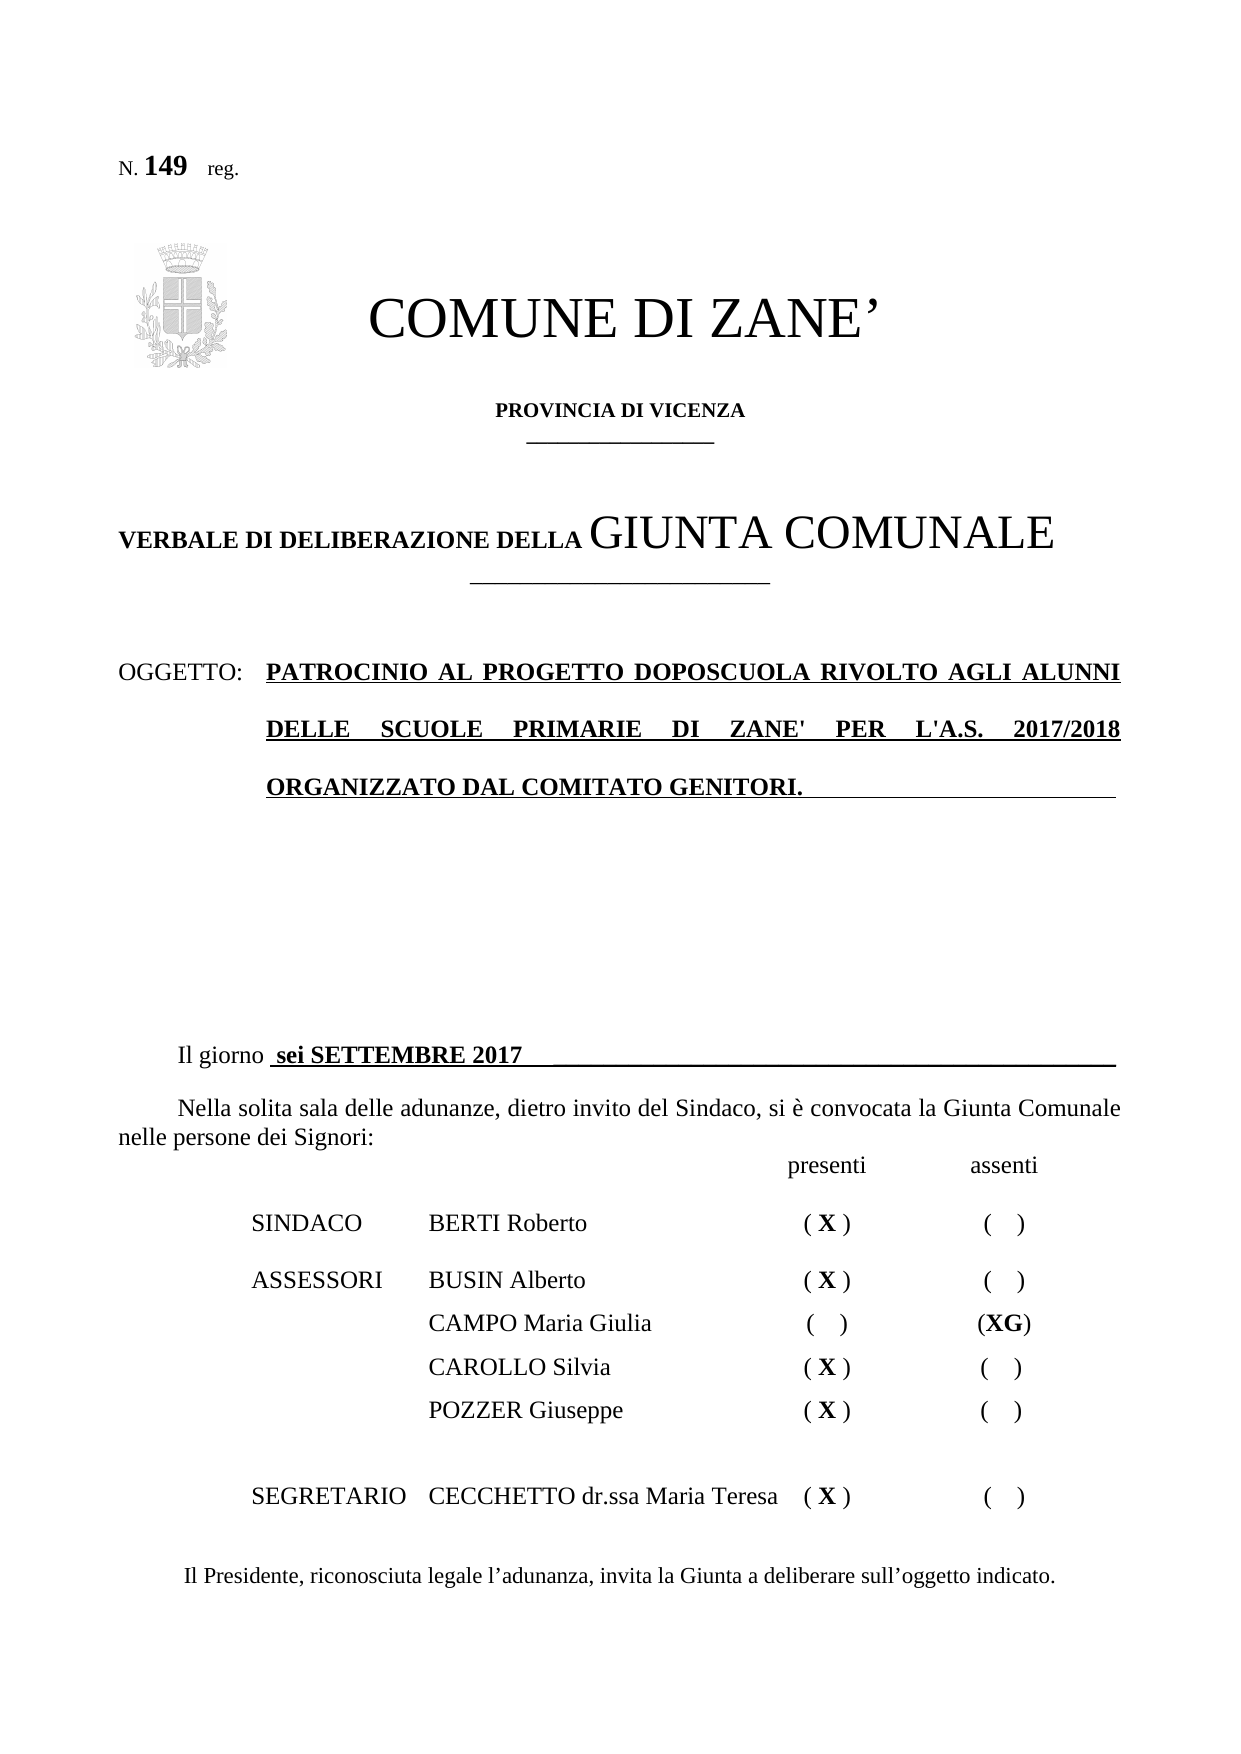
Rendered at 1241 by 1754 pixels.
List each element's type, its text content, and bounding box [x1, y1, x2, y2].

text Nella solita sala delle adunanze, dietro invito del Sindaco, si è convocata la Giunta Comunale nelle persone dei Signori: [118, 1093, 1122, 1150]
text __________________ [118, 422, 1122, 446]
text PROVINCIA DI VICENZA [118, 398, 1122, 422]
text CAROLLO Silvia ( X ) ( ) [118, 1352, 1122, 1380]
text SEGRETARIO CECCHETTO dr.ssa Maria Teresa ( X ) ( ) [118, 1481, 1122, 1510]
text CAMPO Maria Giulia ( ) (XG) [118, 1308, 1122, 1337]
text COMUNE DI ZANE’ [118, 234, 1122, 398]
text VERBALE DI DELIBERAZIONE DELLA GIUNTA COMUNALE [118, 503, 1122, 558]
text OGGETTO: PATROCINIO AL PROGETTO DOPOSCUOLA RIVOLTO AGLI ALUNNI DELLE SCUOLE PRIMARIE DI ZANE' PER L'A.S. 2017/2018 ORGANIZZATO DAL COMITATO GENITORI. [118, 657, 1121, 801]
text ________________________ [118, 558, 1122, 587]
subtitle Il Presidente, riconosciuta legale l’adunanza, invita la Giunta a deliberare sull’oggetto indicato. [118, 1562, 1122, 1589]
text N. 149 reg. [118, 148, 1122, 181]
text ASSESSORI BUSIN Alberto ( X ) ( ) [118, 1265, 1122, 1294]
text POZZER Giuseppe ( X ) ( ) [118, 1395, 1122, 1423]
text Il giorno sei SETTEMBRE 2017 _____________________________________________ [118, 1040, 1122, 1069]
text SINDACO BERTI Roberto ( X ) ( ) [118, 1208, 1122, 1237]
text presenti assenti [118, 1150, 1122, 1179]
